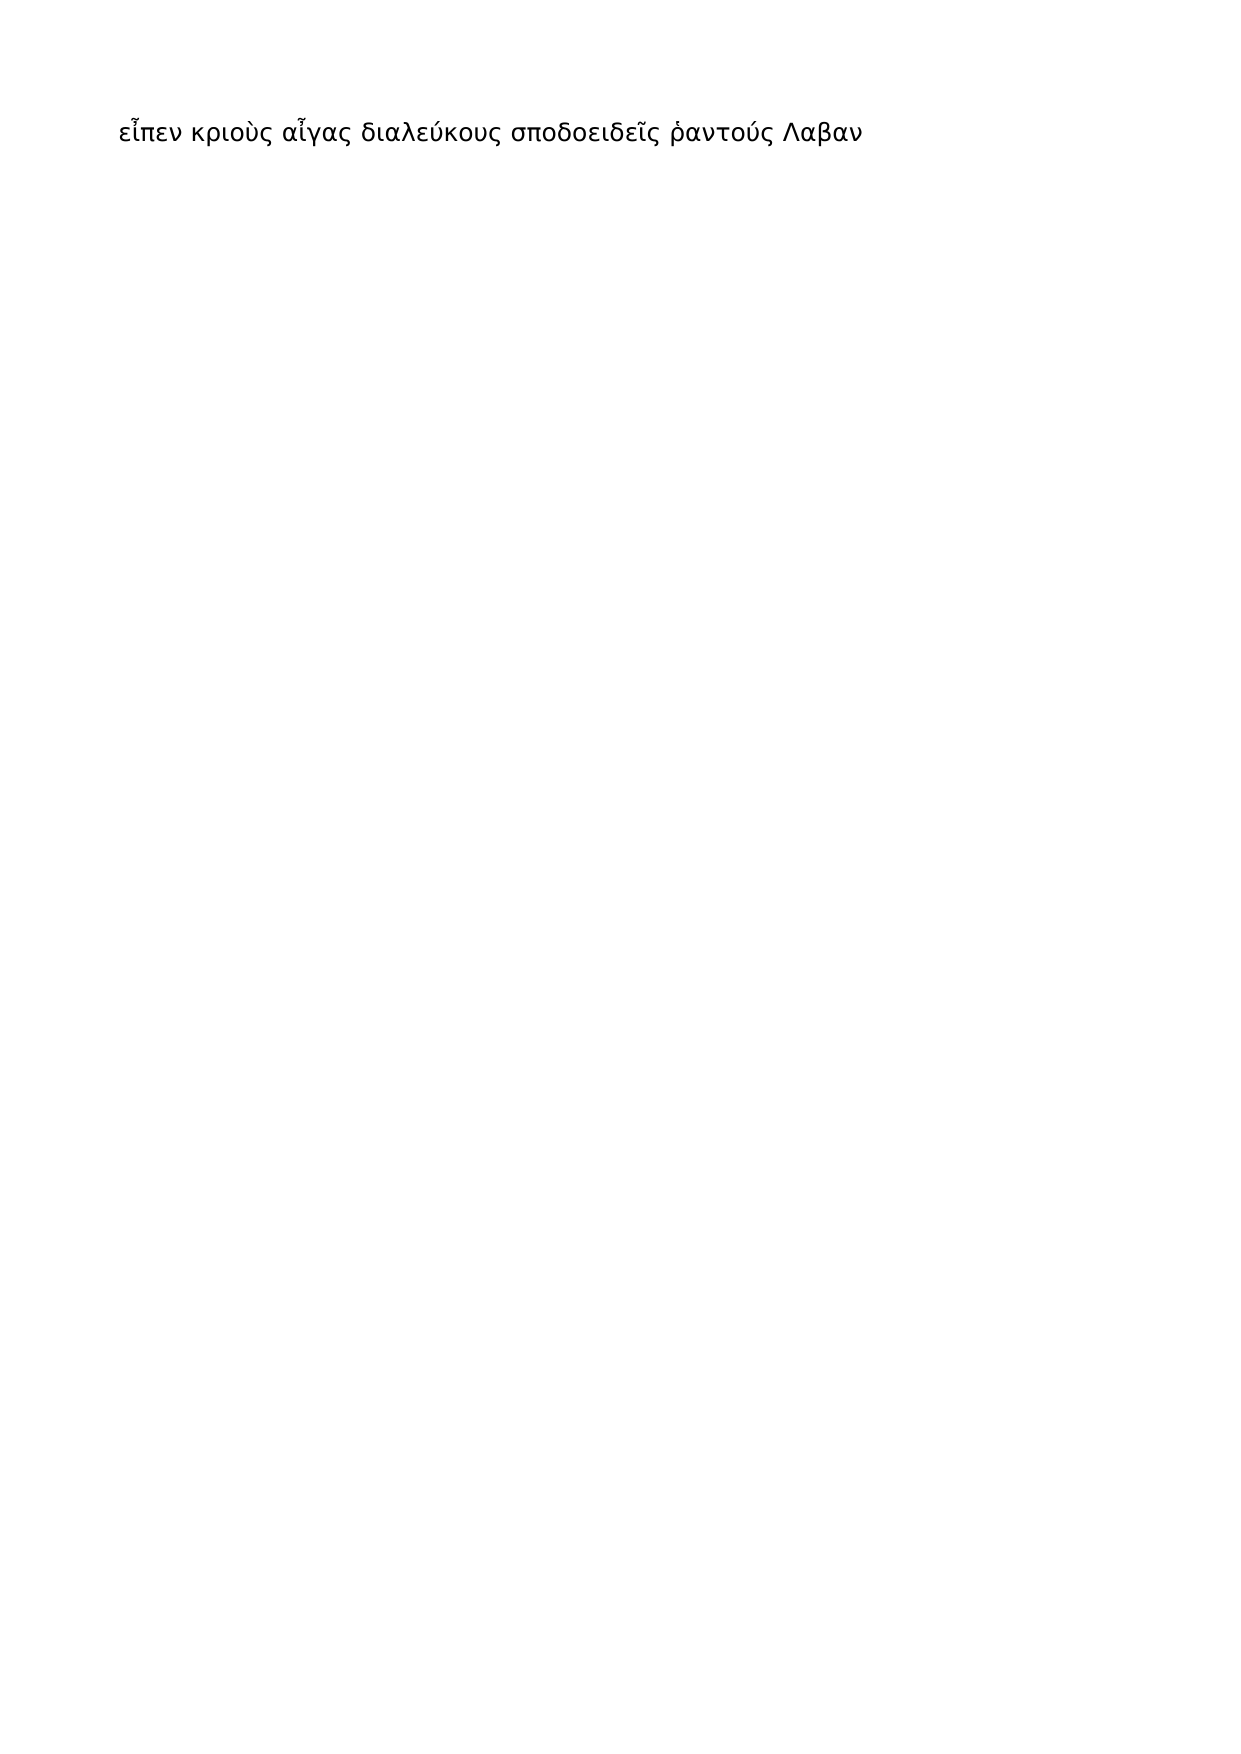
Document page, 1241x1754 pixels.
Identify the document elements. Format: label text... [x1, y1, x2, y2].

text εἶπεν κριοὺς αἶγας διαλεύκους σποδοειδεῖς ῥαντούς Λαβαν [118, 118, 1122, 147]
